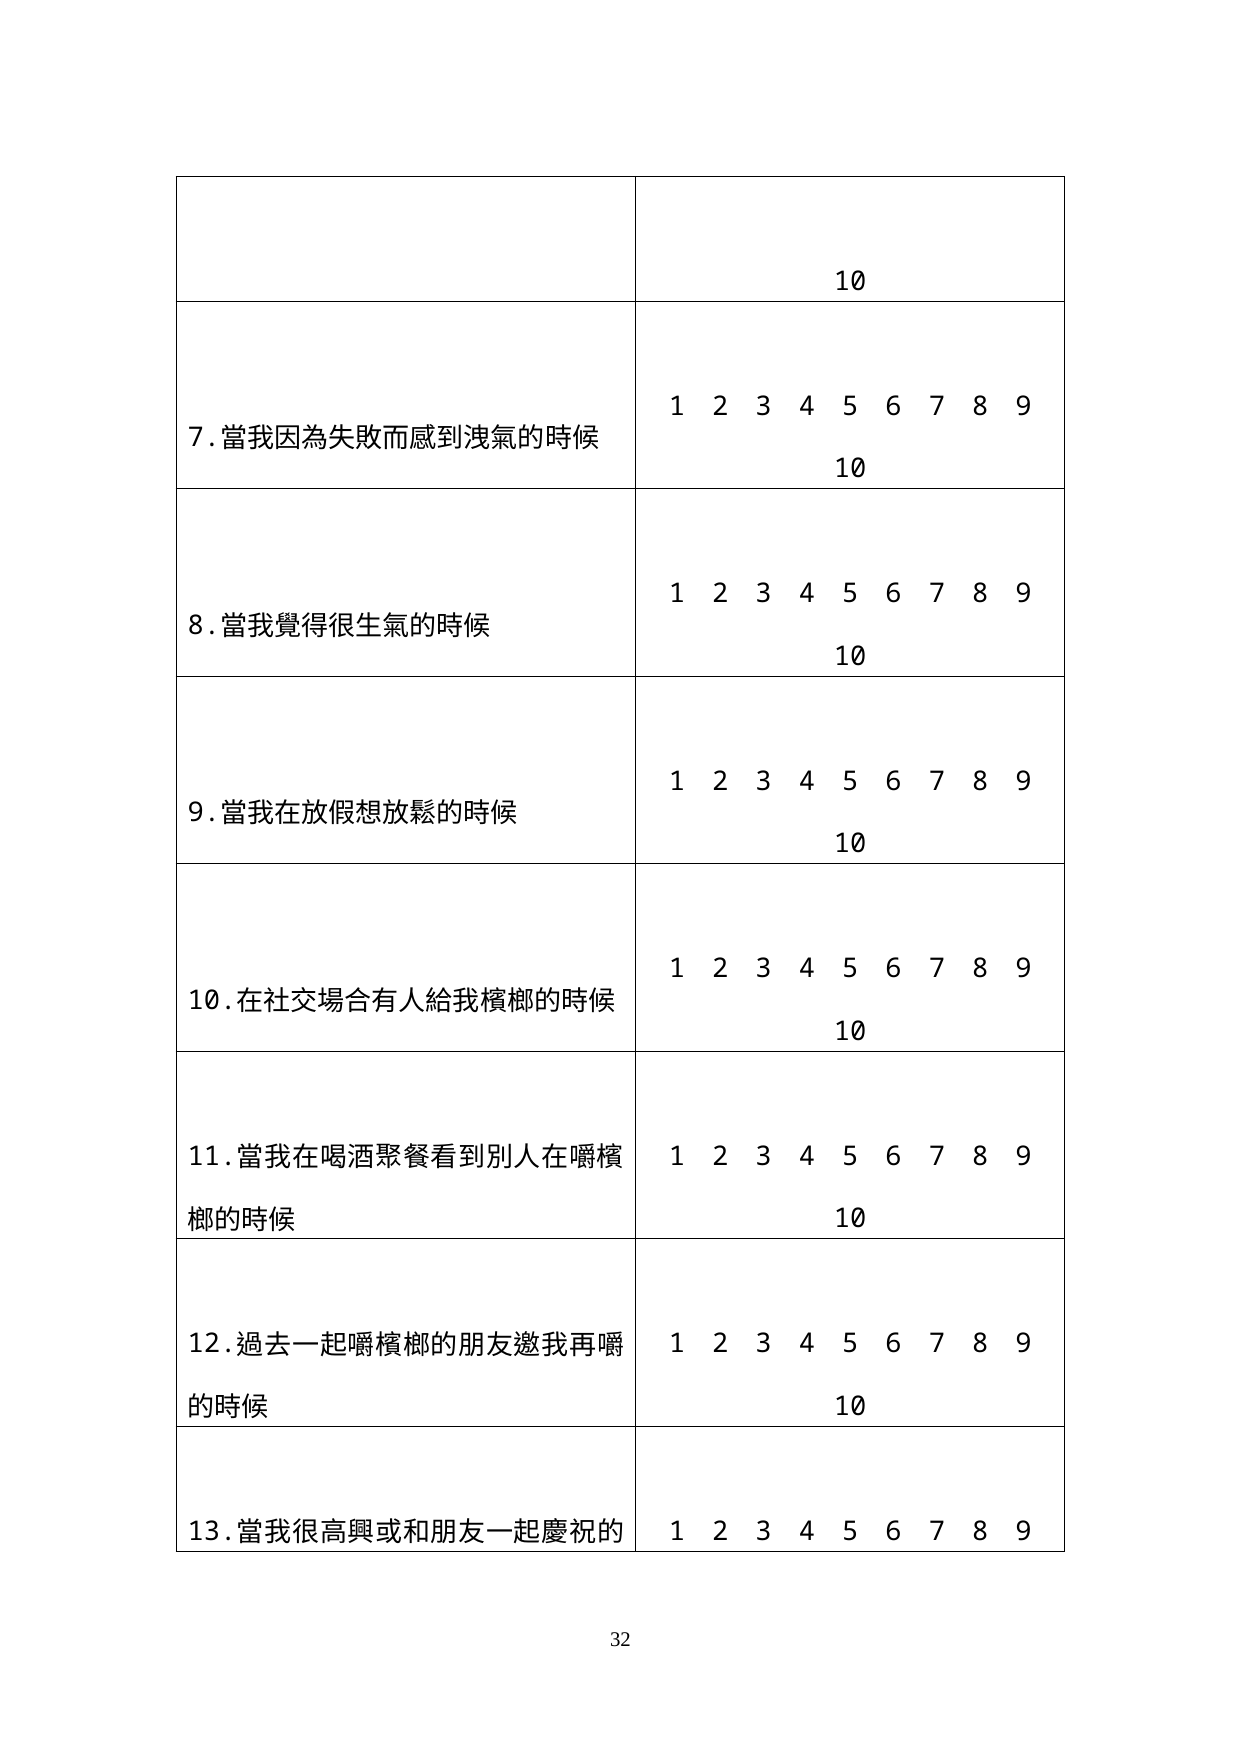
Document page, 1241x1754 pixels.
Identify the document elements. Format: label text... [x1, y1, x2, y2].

table_cell 10.在社交場合有人給我檳榔的時候 [177, 864, 635, 1051]
table_cell 11.當我在喝酒聚餐看到別人在嚼檳榔的時候 [177, 1052, 635, 1238]
table_cell 1 2 3 4 5 6 7 8 9 10 [636, 1239, 1064, 1426]
table_cell 1 2 3 4 5 6 7 8 9 10 [636, 489, 1064, 676]
table_cell 12.過去一起嚼檳榔的朋友邀我再嚼的時候 [177, 1239, 635, 1426]
table_cell 9.當我在放假想放鬆的時候 [177, 677, 635, 863]
table_cell 7.當我因為失敗而感到洩氣的時候 [177, 302, 635, 488]
table_cell 1 2 3 4 5 6 7 8 9 [636, 1427, 1064, 1551]
table_cell [177, 177, 635, 301]
table_cell 13.當我很高興或和朋友一起慶祝的 [177, 1427, 635, 1551]
table_cell 1 2 3 4 5 6 7 8 9 10 [636, 1052, 1064, 1238]
table_cell 1 2 3 4 5 6 7 8 9 10 [636, 302, 1064, 488]
table_cell 10 [636, 177, 1064, 301]
table_cell 1 2 3 4 5 6 7 8 9 10 [636, 677, 1064, 863]
table_cell 8.當我覺得很生氣的時候 [177, 489, 635, 676]
table_cell 1 2 3 4 5 6 7 8 9 10 [636, 864, 1064, 1051]
